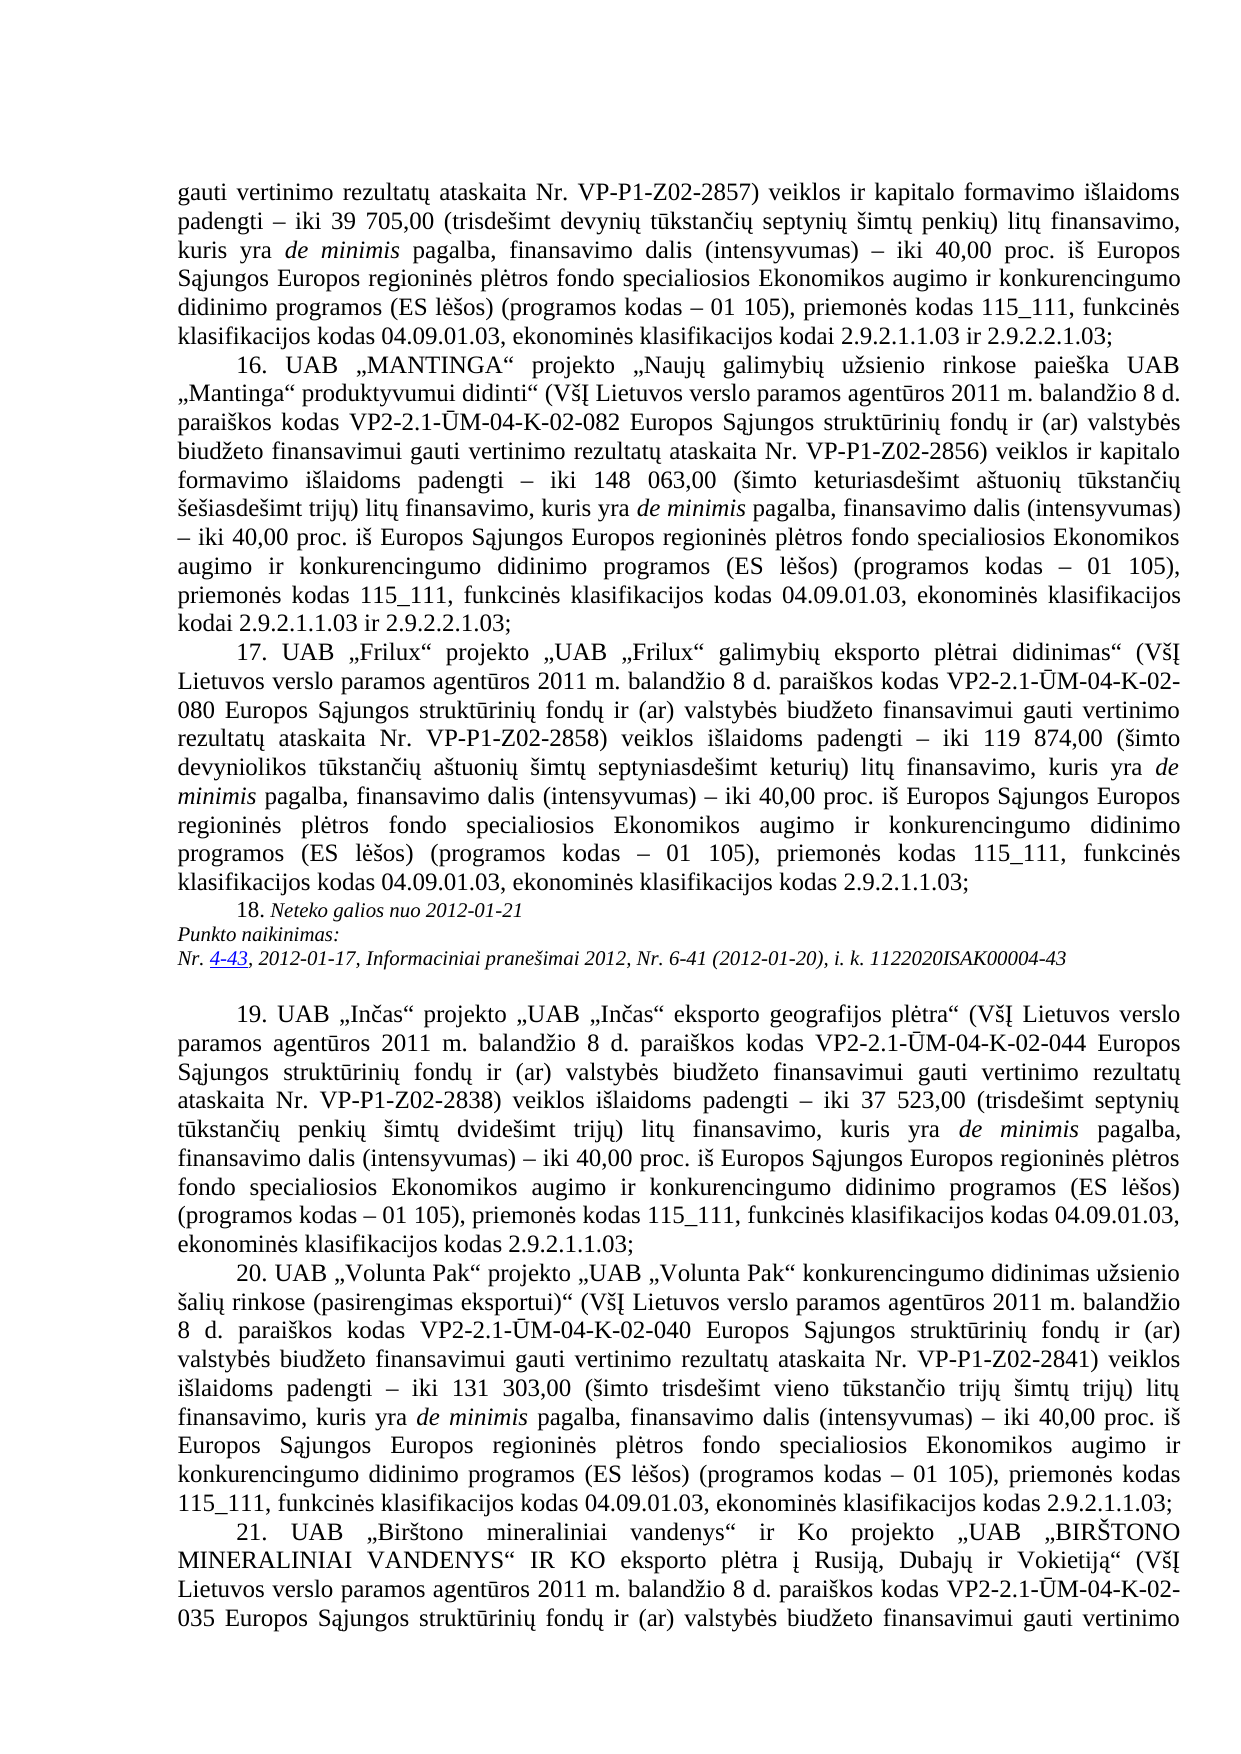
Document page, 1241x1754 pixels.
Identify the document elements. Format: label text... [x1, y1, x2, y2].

text 20. UAB „Volunta Pak“ projekto „UAB „Volunta Pak“ konkurencingumo didinimas užsienio šalių rinkose (pasirengimas eksportui)“ (VšĮ Lietuvos verslo paramos agentūros 2011 m. balandžio 8 d. paraiškos kodas VP2-2.1-ŪM-04-K-02-040 Europos Sąjungos struktūrinių fondų ir (ar) valstybės biudžeto finansavimui gauti vertinimo rezultatų ataskaita Nr. VP-P1-Z02-2841) veiklos išlaidoms padengti – iki 131 303,00 (šimto trisdešimt vieno tūkstančio trijų šimtų trijų) litų finansavimo, kuris yra de minimis pagalba, finansavimo dalis (intensyvumas) – iki 40,00 proc. iš Europos Sąjungos Europos regioninės plėtros fondo specialiosios Ekonomikos augimo ir konkurencingumo didinimo programos (ES lėšos) (programos kodas – 01 105), priemonės kodas 115_111, funkcinės klasifikacijos kodas 04.09.01.03, ekonominės klasifikacijos kodas 2.9.2.1.1.03; [177, 1258, 1181, 1517]
text 21. UAB „Birštono mineraliniai vandenys“ ir Ko projekto „UAB „BIRŠTONO MINERALINIAI VANDENYS“ IR KO eksporto plėtra į Rusiją, Dubajų ir Vokietiją“ (VšĮ Lietuvos verslo paramos agentūros 2011 m. balandžio 8 d. paraiškos kodas VP2-2.1-ŪM-04-K-02-035 Europos Sąjungos struktūrinių fondų ir (ar) valstybės biudžeto finansavimui gauti vertinimo [177, 1517, 1181, 1632]
text 17. UAB „Frilux“ projekto „UAB „Frilux“ galimybių eksporto plėtrai didinimas“ (VšĮ Lietuvos verslo paramos agentūros 2011 m. balandžio 8 d. paraiškos kodas VP2-2.1-ŪM-04-K-02-080 Europos Sąjungos struktūrinių fondų ir (ar) valstybės biudžeto finansavimui gauti vertinimo rezultatų ataskaita Nr. VP-P1-Z02-2858) veiklos išlaidoms padengti – iki 119 874,00 (šimto devyniolikos tūkstančių aštuonių šimtų septyniasdešimt keturių) litų finansavimo, kuris yra de minimis pagalba, finansavimo dalis (intensyvumas) – iki 40,00 proc. iš Europos Sąjungos Europos regioninės plėtros fondo specialiosios Ekonomikos augimo ir konkurencingumo didinimo programos (ES lėšos) (programos kodas – 01 105), priemonės kodas 115_111, funkcinės klasifikacijos kodas 04.09.01.03, ekonominės klasifikacijos kodas 2.9.2.1.1.03; [177, 637, 1181, 896]
text Punkto naikinimas: [177, 922, 1181, 946]
text 19. UAB „Inčas“ projekto „UAB „Inčas“ eksporto geografijos plėtra“ (VšĮ Lietuvos verslo paramos agentūros 2011 m. balandžio 8 d. paraiškos kodas VP2-2.1-ŪM-04-K-02-044 Europos Sąjungos struktūrinių fondų ir (ar) valstybės biudžeto finansavimui gauti vertinimo rezultatų ataskaita Nr. VP-P1-Z02-2838) veiklos išlaidoms padengti – iki 37 523,00 (trisdešimt septynių tūkstančių penkių šimtų dvidešimt trijų) litų finansavimo, kuris yra de minimis pagalba, finansavimo dalis (intensyvumas) – iki 40,00 proc. iš Europos Sąjungos Europos regioninės plėtros fondo specialiosios Ekonomikos augimo ir konkurencingumo didinimo programos (ES lėšos) (programos kodas – 01 105), priemonės kodas 115_111, funkcinės klasifikacijos kodas 04.09.01.03, ekonominės klasifikacijos kodas 2.9.2.1.1.03; [177, 999, 1181, 1258]
text 18. Neteko galios nuo 2012-01-21 [177, 896, 1181, 922]
text gauti vertinimo rezultatų ataskaita Nr. VP-P1-Z02-2857) veiklos ir kapitalo formavimo išlaidoms padengti – iki 39 705,00 (trisdešimt devynių tūkstančių septynių šimtų penkių) litų finansavimo, kuris yra de minimis pagalba, finansavimo dalis (intensyvumas) – iki 40,00 proc. iš Europos Sąjungos Europos regioninės plėtros fondo specialiosios Ekonomikos augimo ir konkurencingumo didinimo programos (ES lėšos) (programos kodas – 01 105), priemonės kodas 115_111, funkcinės klasifikacijos kodas 04.09.01.03, ekonominės klasifikacijos kodai 2.9.2.1.1.03 ir 2.9.2.2.1.03; [177, 177, 1181, 350]
text Nr. 4-43, 2012-01-17, Informaciniai pranešimai 2012, Nr. 6-41 (2012-01-20), i. k. 1122020ISAK00004-43 [177, 946, 1181, 970]
text 16. UAB „MANTINGA“ projekto „Naujų galimybių užsienio rinkose paieška UAB „Mantinga“ produktyvumui didinti“ (VšĮ Lietuvos verslo paramos agentūros 2011 m. balandžio 8 d. paraiškos kodas VP2-2.1-ŪM-04-K-02-082 Europos Sąjungos struktūrinių fondų ir (ar) valstybės biudžeto finansavimui gauti vertinimo rezultatų ataskaita Nr. VP-P1-Z02-2856) veiklos ir kapitalo formavimo išlaidoms padengti – iki 148 063,00 (šimto keturiasdešimt aštuonių tūkstančių šešiasdešimt trijų) litų finansavimo, kuris yra de minimis pagalba, finansavimo dalis (intensyvumas) – iki 40,00 proc. iš Europos Sąjungos Europos regioninės plėtros fondo specialiosios Ekonomikos augimo ir konkurencingumo didinimo programos (ES lėšos) (programos kodas – 01 105), priemonės kodas 115_111, funkcinės klasifikacijos kodas 04.09.01.03, ekonominės klasifikacijos kodai 2.9.2.1.1.03 ir 2.9.2.2.1.03; [177, 350, 1181, 637]
